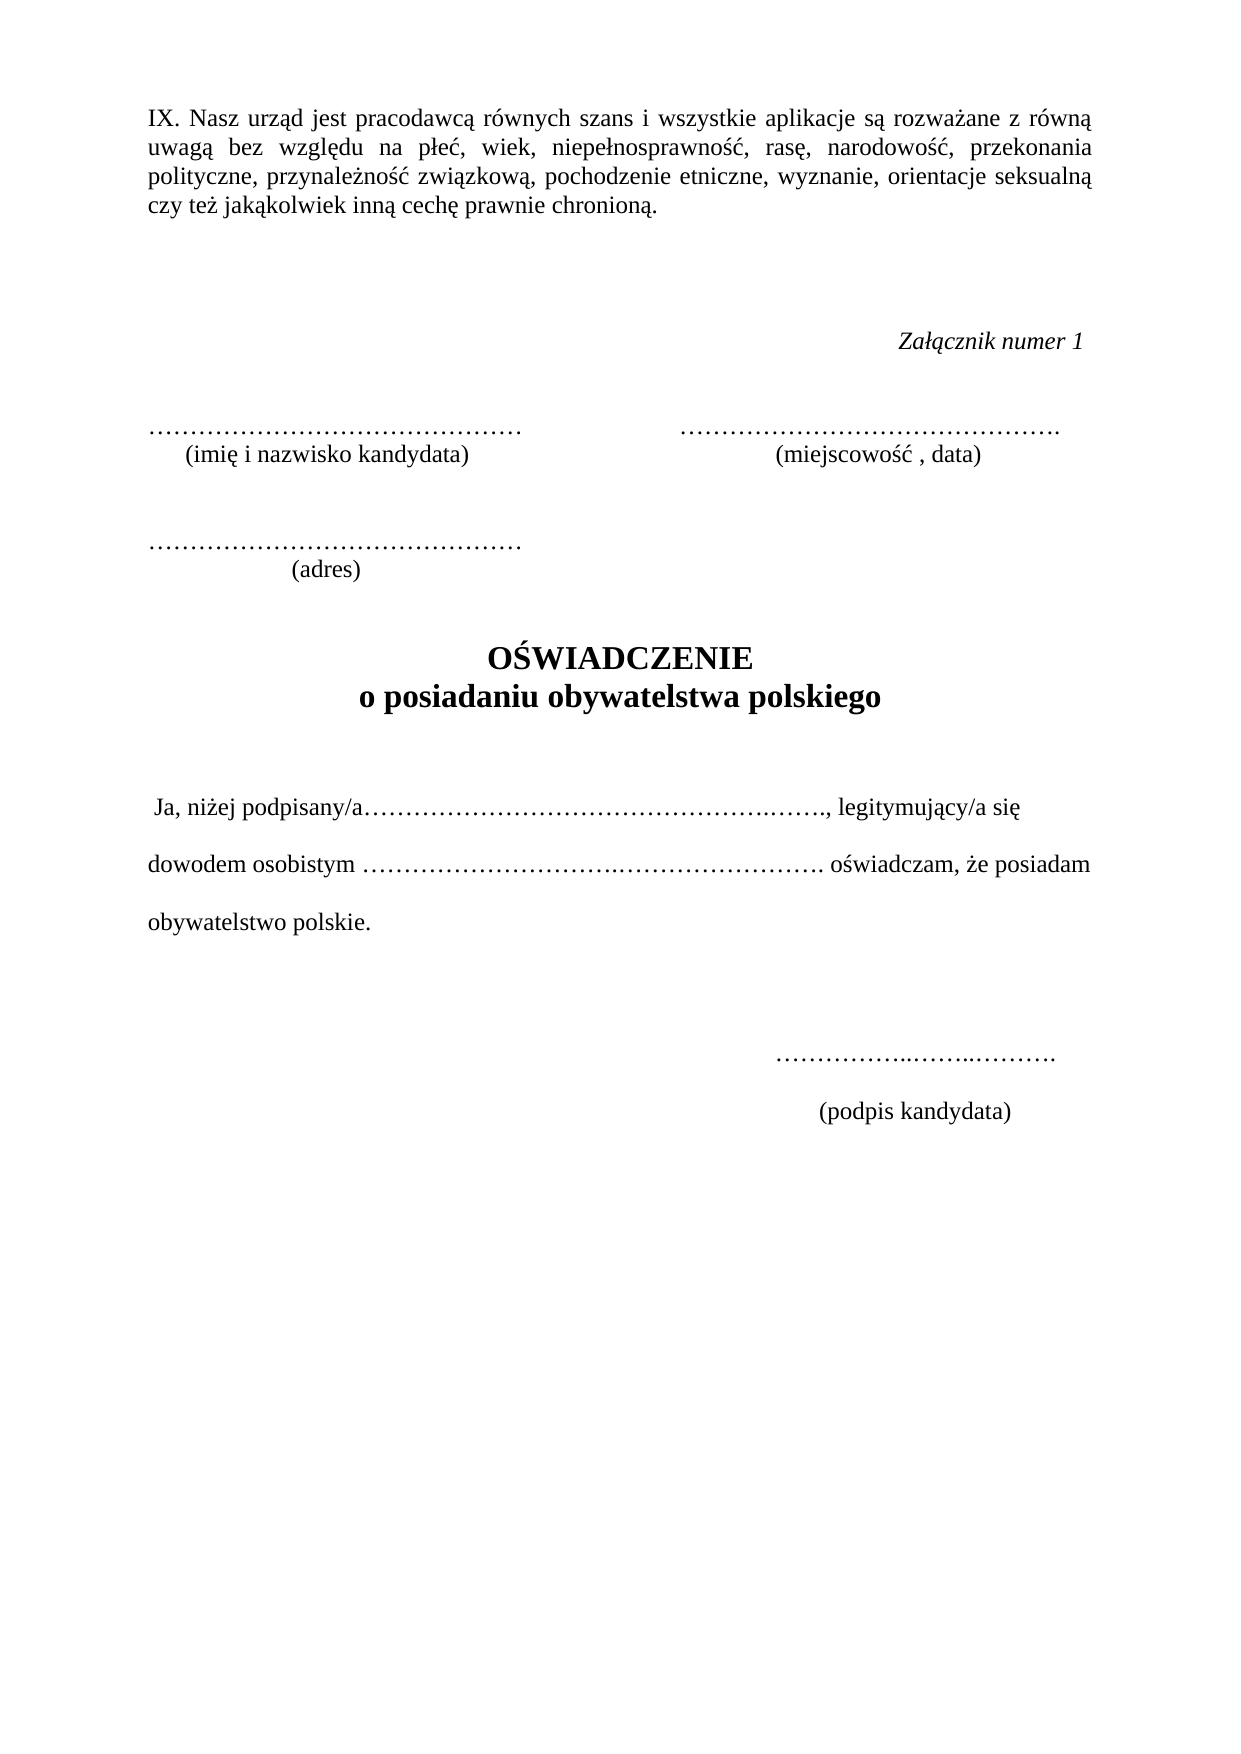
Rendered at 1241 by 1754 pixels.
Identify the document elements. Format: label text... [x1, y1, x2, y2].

text Ja, niżej podpisany/a………………………………………….……., legitymujący/a się dowodem osobistym ………………………….……………………. oświadczam, że posiadam obywatelstwo polskie. [148, 792, 1093, 935]
text o posiadaniu obywatelstwa polskiego [148, 677, 1093, 715]
text IX. Nasz urząd jest pracodawcą równych szans i wszystkie aplikacje są rozważane z równą uwagą bez względu na płeć, wiek, niepełnosprawność, rasę, narodowość, przekonania polityczne, przynależność związkową, pochodzenie etniczne, wyznanie, orientacje seksualną czy też jakąkolwiek inną cechę prawnie chronioną. [148, 103, 1093, 218]
text (adres) [148, 554, 1093, 583]
text Załącznik numer 1 [148, 326, 1093, 355]
text ……………………………………… [148, 526, 1093, 554]
text ……………..……..………. [738, 1038, 1093, 1067]
text (imię i nazwisko kandydata) (miejscowość , data) [148, 439, 1093, 468]
text (podpis kandydata) [738, 1096, 1093, 1124]
text OŚWIADCZENIE [148, 638, 1093, 677]
text ……………………………………… ………………………………………. [148, 411, 1093, 439]
